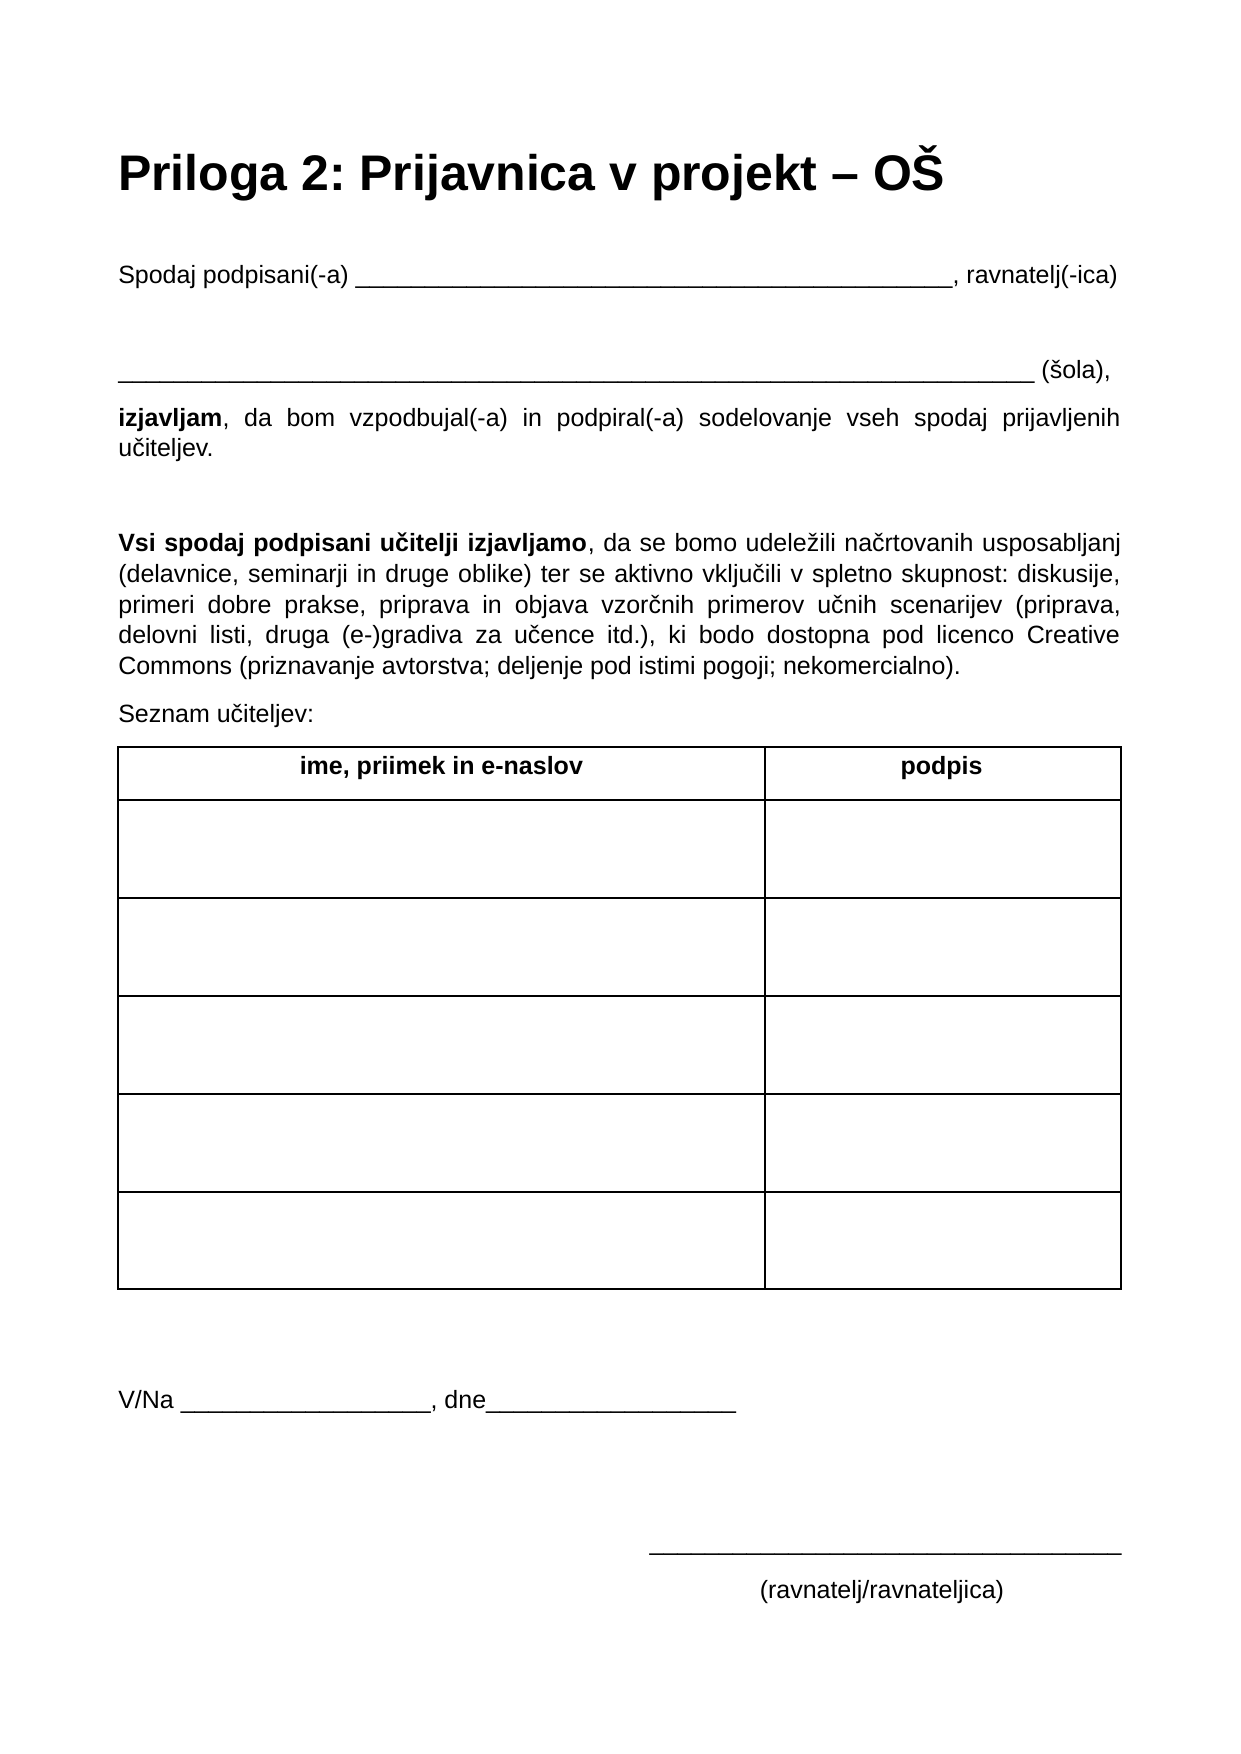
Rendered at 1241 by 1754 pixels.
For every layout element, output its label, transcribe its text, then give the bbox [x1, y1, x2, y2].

text Seznam učiteljev: [118, 698, 1122, 727]
text Vsi spodaj podpisani učitelji izjavljamo, da se bomo udeležili načrtovanih usposabljanj (delavnice, seminarji in druge oblike) ter se aktivno vključili v spletno skupnost: diskusije, primeri dobre prakse, priprava in objava vzorčnih primerov učnih scenarijev (priprava, delovni listi, druga (e-)gradiva za učence itd.), ki bodo dostopna pod licenco Creative Commons (priznavanje avtorstva; deljenje pod istimi pogoji; nekomercialno). [118, 528, 1122, 680]
text Spodaj podpisani(-a) ___________________________________________, ravnatelj(-ica) [118, 261, 1122, 289]
table_cell [766, 1193, 1120, 1288]
table_cell [119, 1095, 764, 1191]
text __________________________________________________________________ (šola), [118, 355, 1122, 384]
table_cell [119, 1193, 764, 1288]
text (ravnatelj/ravnateljica) [118, 1575, 1122, 1604]
table_cell [766, 997, 1120, 1093]
table_cell [766, 801, 1120, 897]
subtitle Priloga 2: Prijavnica v projekt – OŠ [118, 143, 1122, 201]
table_cell [119, 899, 764, 995]
table_cell [119, 997, 764, 1093]
table_header podpis [766, 748, 1120, 799]
table_cell [766, 899, 1120, 995]
text izjavljam, da bom vzpodbujal(-a) in podpiral(-a) sodelovanje vseh spodaj prijavljenih učiteljev. [118, 403, 1122, 462]
table_cell [119, 801, 764, 897]
table_cell [766, 1095, 1120, 1191]
text V/Na __________________, dne__________________ [118, 1385, 1122, 1414]
text __________________________________ [118, 1527, 1122, 1556]
table_header ime, priimek in e-naslov [119, 748, 764, 799]
